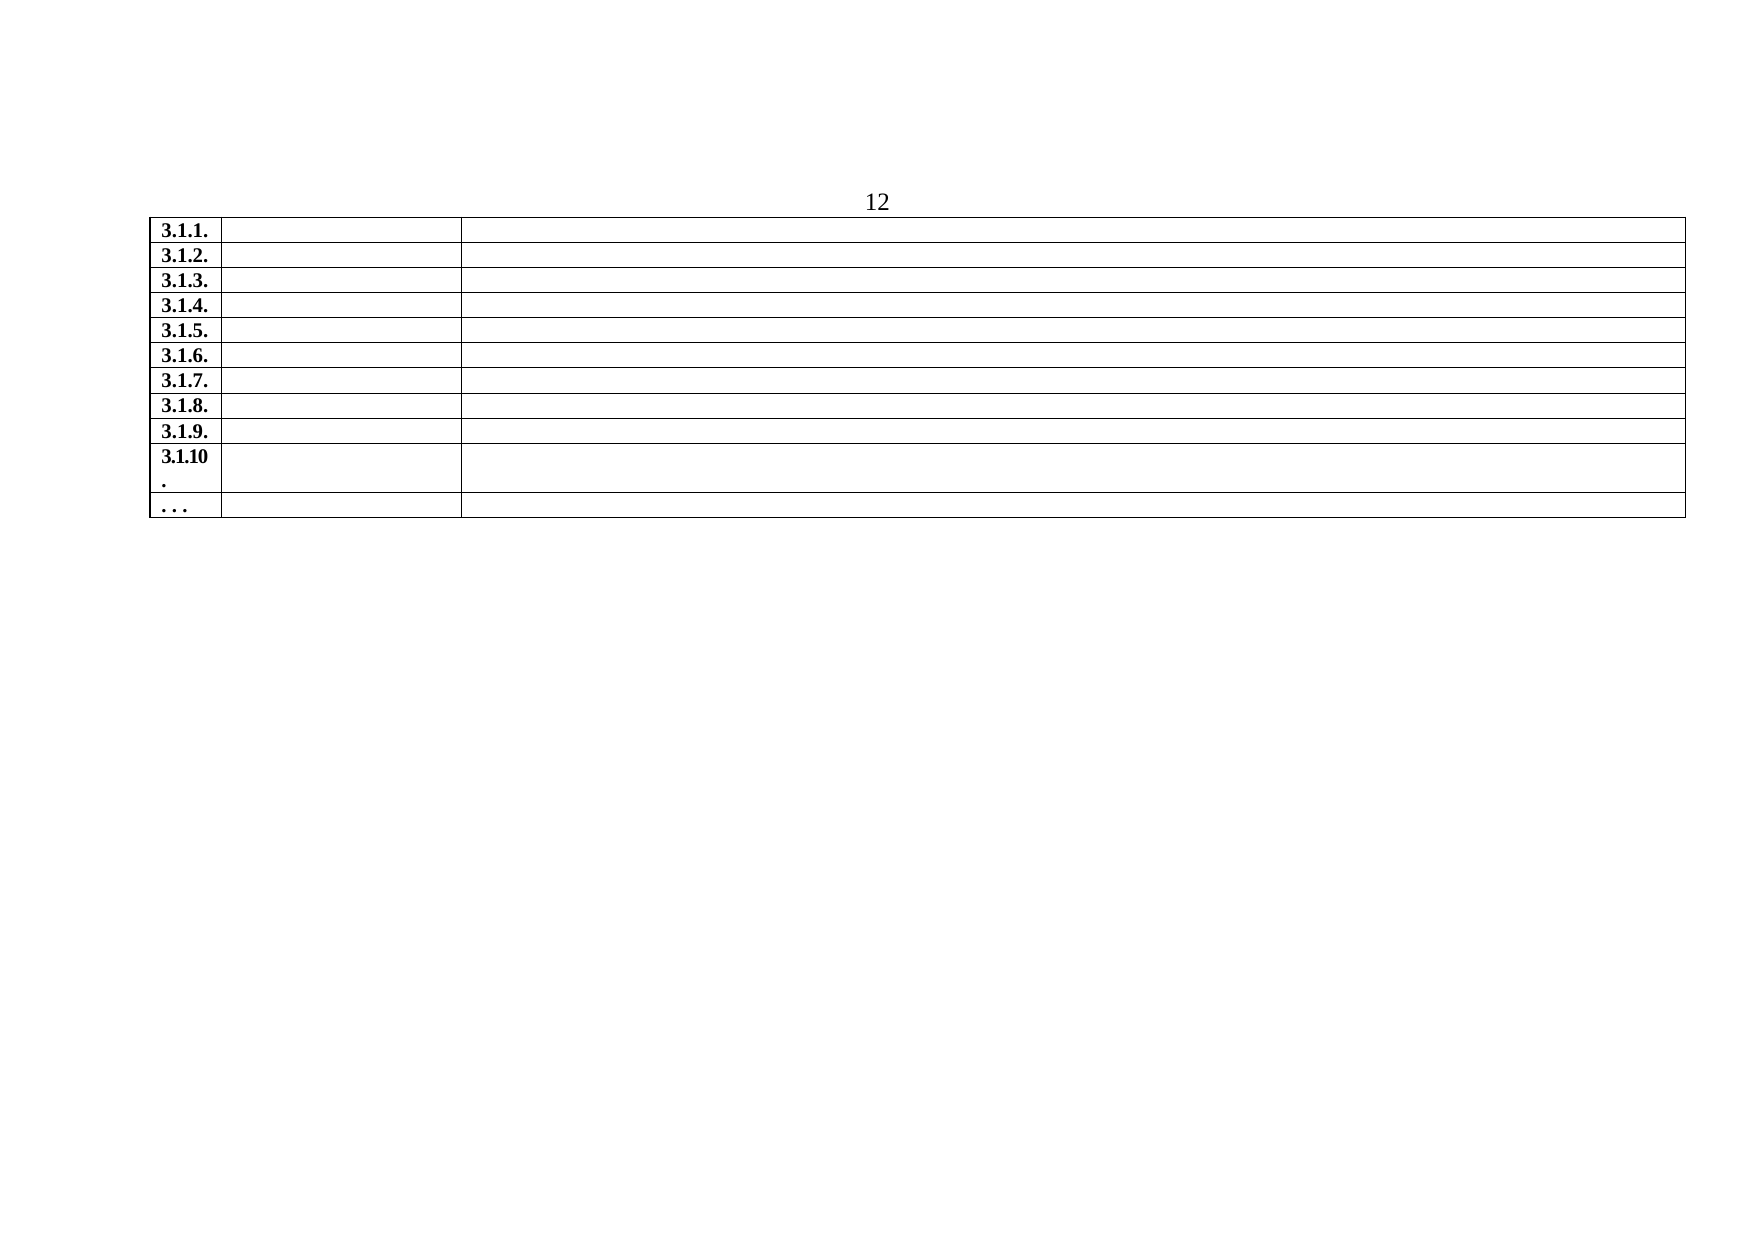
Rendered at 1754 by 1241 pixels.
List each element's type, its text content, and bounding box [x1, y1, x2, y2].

table_cell [462, 343, 1685, 367]
table_cell 3.1.4. [151, 293, 221, 317]
table_cell [462, 419, 1685, 443]
table_cell [222, 293, 461, 317]
table_cell [462, 444, 1685, 492]
table_cell [462, 243, 1685, 267]
table_cell [222, 444, 461, 492]
table_cell [222, 343, 461, 367]
table_cell [462, 368, 1685, 392]
table_cell [462, 394, 1685, 417]
table_cell [222, 419, 461, 443]
table_cell 3.1.3. [151, 268, 221, 292]
table_cell [462, 218, 1685, 242]
table_cell [462, 318, 1685, 342]
table_cell 3.1.10. [151, 444, 221, 492]
table_cell [462, 493, 1685, 517]
table_cell 3.1.6. [151, 343, 221, 367]
table_cell . . . [151, 493, 221, 517]
table_cell [222, 243, 461, 267]
table_cell 3.1.9. [151, 419, 221, 443]
table_cell [222, 268, 461, 292]
table_cell 3.1.5. [151, 318, 221, 342]
table_cell [222, 218, 461, 242]
table_cell 3.1.1. [151, 218, 221, 242]
table_cell 3.1.7. [151, 368, 221, 392]
table_cell 3.1.2. [151, 243, 221, 267]
table_cell [222, 368, 461, 392]
table_cell [462, 268, 1685, 292]
table_cell [222, 318, 461, 342]
table_cell [222, 493, 461, 517]
table_cell [222, 394, 461, 417]
table_cell 3.1.8. [151, 394, 221, 417]
table_cell [462, 293, 1685, 317]
